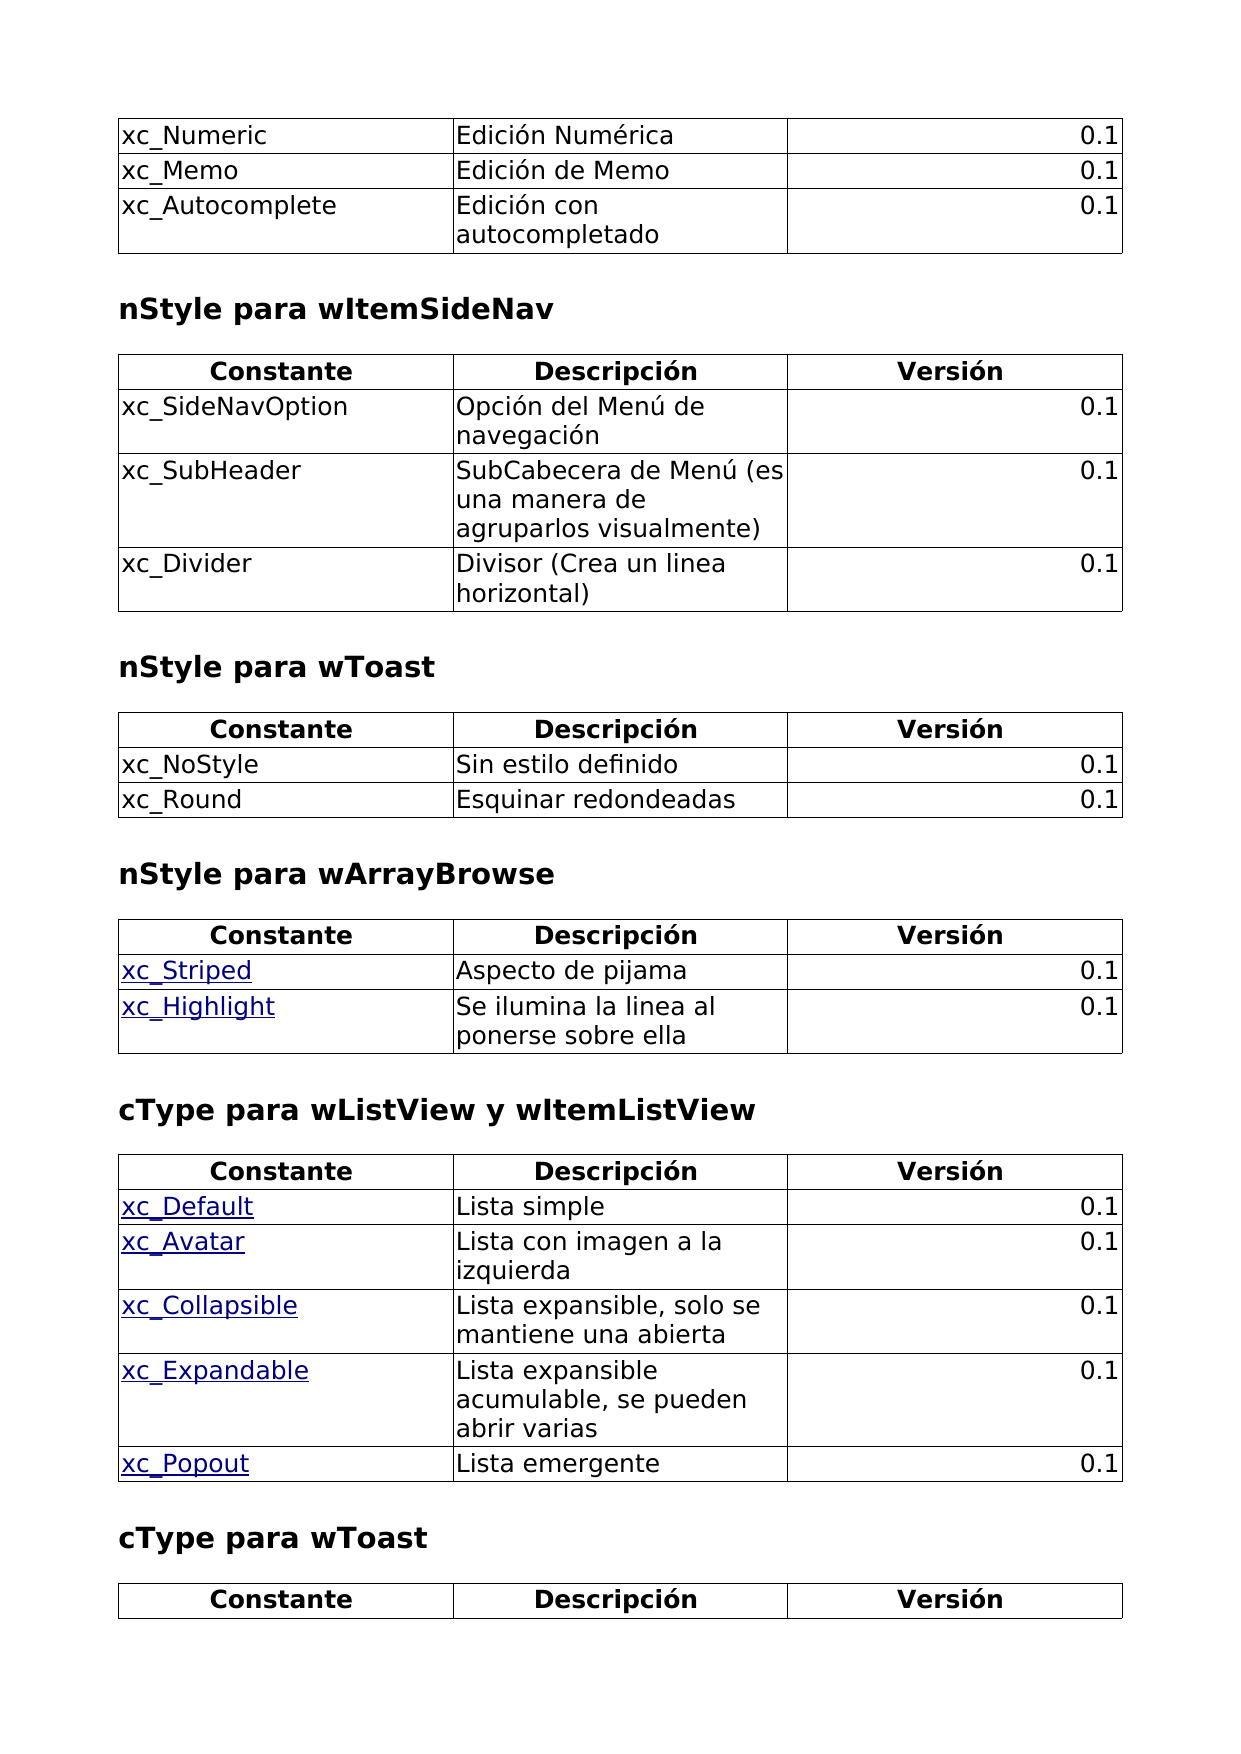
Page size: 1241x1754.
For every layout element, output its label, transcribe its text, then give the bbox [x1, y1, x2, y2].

table_cell Lista emergente [454, 1447, 787, 1481]
table_cell xc_SubHeader [119, 454, 453, 547]
table_header Descripción [454, 1584, 787, 1618]
table_cell SubCabecera de Menú (es una manera de agruparlos visualmente) [454, 454, 787, 547]
table_header Constante [119, 920, 453, 953]
table_cell Lista expansible, solo se mantiene una abierta [454, 1290, 787, 1353]
table_header Versión [788, 713, 1122, 747]
table_cell xc_Collapsible [119, 1290, 453, 1353]
table_cell Edición con autocompletado [454, 189, 787, 253]
table_cell xc_Avatar [119, 1225, 453, 1288]
table_cell Lista expansible acumulable, se pueden abrir varias [454, 1354, 787, 1446]
table_cell 0.1 [788, 990, 1122, 1053]
table_cell 0.1 [788, 1290, 1122, 1353]
table_cell Lista simple [454, 1190, 787, 1224]
table_header Constante [119, 713, 453, 747]
table_cell xc_Expandable [119, 1354, 453, 1446]
table_cell 0.1 [788, 1225, 1122, 1288]
table_cell 0.1 [788, 189, 1122, 253]
table_cell Esquinar redondeadas [454, 783, 787, 817]
table_cell xc_Numeric [119, 119, 453, 153]
table_cell xc_Highlight [119, 990, 453, 1053]
subtitle nStyle para wToast [118, 651, 1122, 685]
table_header Descripción [454, 355, 787, 389]
table_cell Edición de Memo [454, 154, 787, 188]
table_header Versión [788, 1155, 1122, 1189]
table_cell xc_Popout [119, 1447, 453, 1481]
table_header Versión [788, 1584, 1122, 1618]
table_header Versión [788, 920, 1122, 953]
table_cell Aspecto de pijama [454, 955, 787, 989]
table_cell xc_NoStyle [119, 748, 453, 782]
table_cell Lista con imagen a la izquierda [454, 1225, 787, 1288]
table_cell Divisor (Crea un linea horizontal) [454, 548, 787, 611]
table_cell 0.1 [788, 1447, 1122, 1481]
table_cell 0.1 [788, 955, 1122, 989]
table_cell xc_Round [119, 783, 453, 817]
table_cell 0.1 [788, 748, 1122, 782]
subtitle nStyle para wArrayBrowse [118, 857, 1122, 891]
table_cell 0.1 [788, 1354, 1122, 1446]
table_cell xc_Striped [119, 955, 453, 989]
table_cell 0.1 [788, 783, 1122, 817]
table_cell Edición Numérica [454, 119, 787, 153]
table_cell 0.1 [788, 454, 1122, 547]
table_cell xc_SideNavOption [119, 390, 453, 453]
table_header Constante [119, 1155, 453, 1189]
subtitle nStyle para wItemSideNav [118, 292, 1122, 326]
table_cell 0.1 [788, 1190, 1122, 1224]
table_cell 0.1 [788, 154, 1122, 188]
table_cell Opción del Menú de navegación [454, 390, 787, 453]
table_cell 0.1 [788, 390, 1122, 453]
table_header Constante [119, 1584, 453, 1618]
table_header Descripción [454, 920, 787, 953]
subtitle cType para wToast [118, 1521, 1122, 1555]
table_cell Sin estilo definido [454, 748, 787, 782]
table_cell 0.1 [788, 119, 1122, 153]
table_header Constante [119, 355, 453, 389]
table_cell xc_Memo [119, 154, 453, 188]
table_cell 0.1 [788, 548, 1122, 611]
subtitle cType para wListView y wItemListView [118, 1093, 1122, 1127]
table_cell Se ilumina la linea al ponerse sobre ella [454, 990, 787, 1053]
table_header Versión [788, 355, 1122, 389]
table_cell xc_Divider [119, 548, 453, 611]
table_cell xc_Default [119, 1190, 453, 1224]
table_cell xc_Autocomplete [119, 189, 453, 253]
table_header Descripción [454, 713, 787, 747]
table_header Descripción [454, 1155, 787, 1189]
